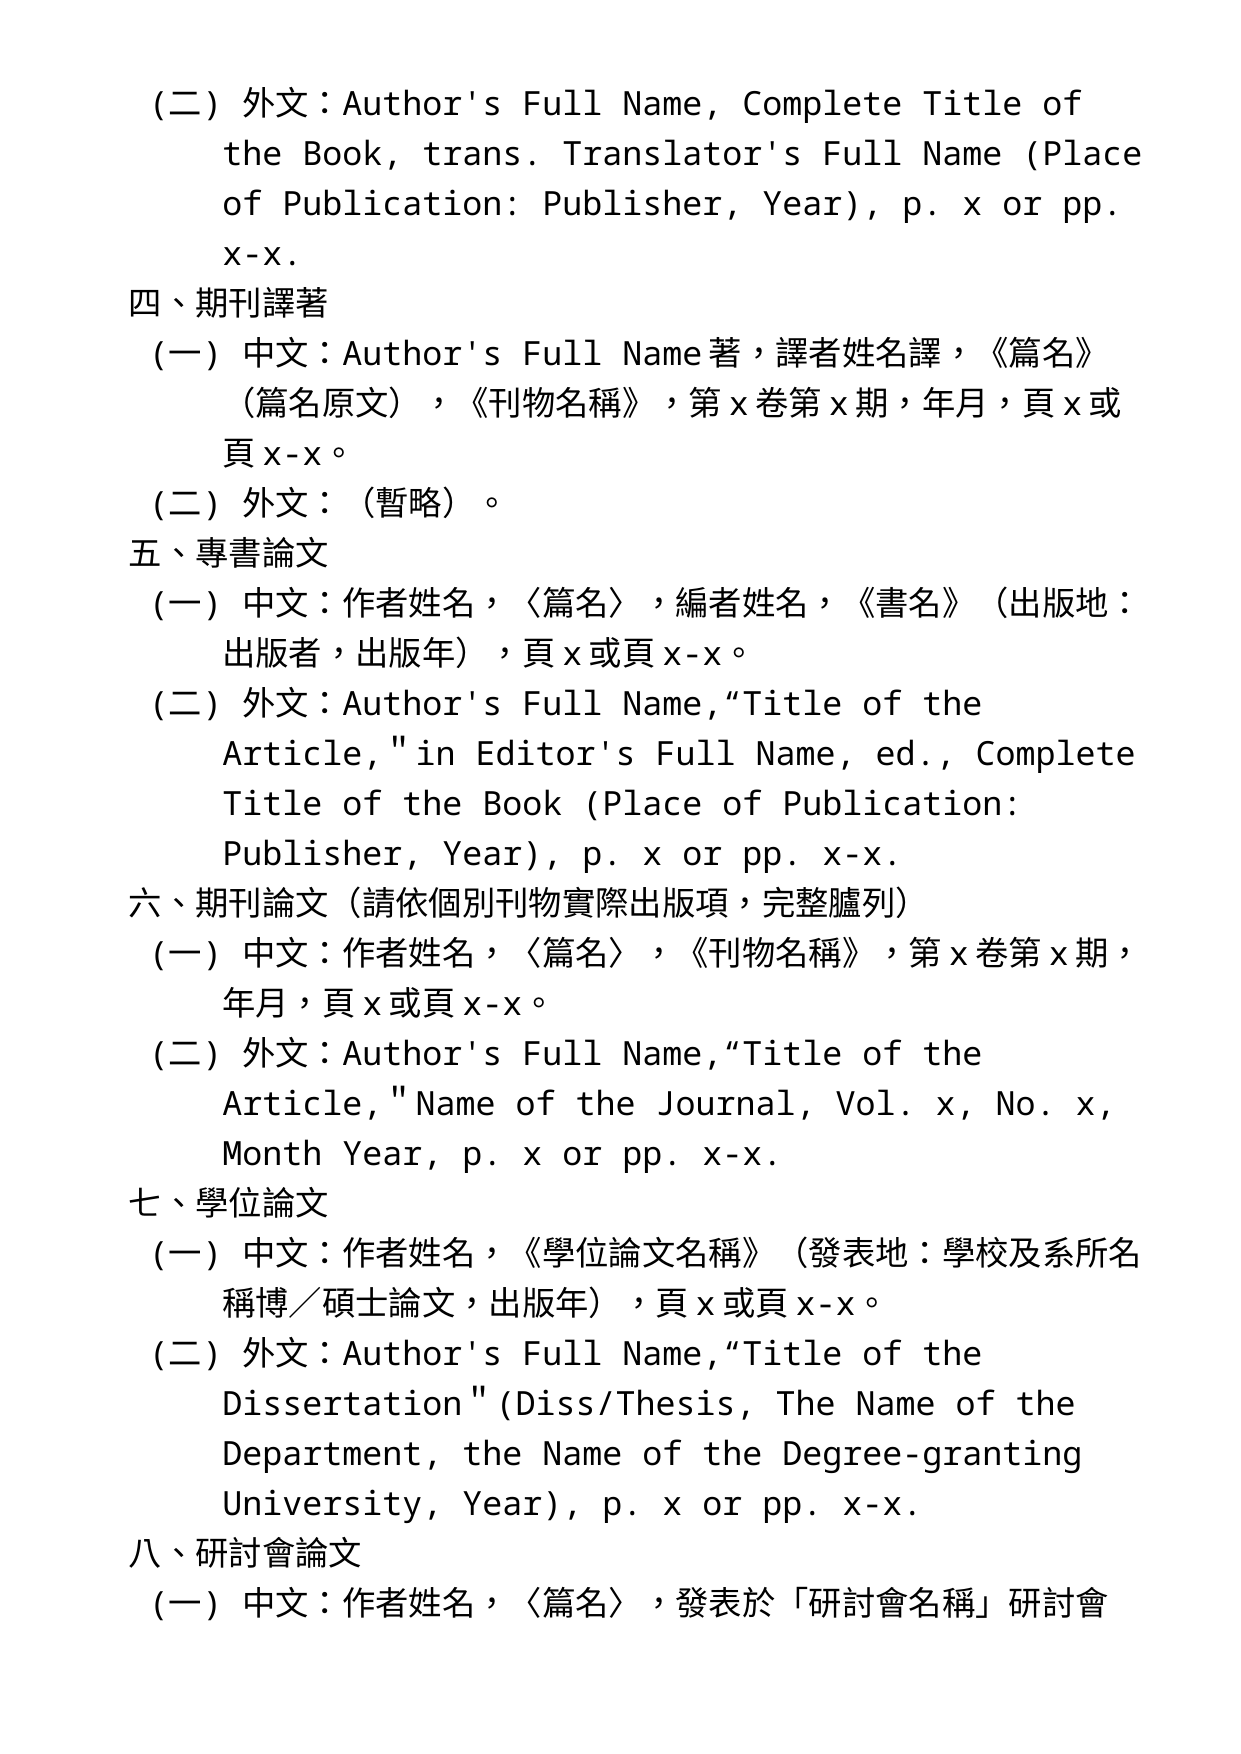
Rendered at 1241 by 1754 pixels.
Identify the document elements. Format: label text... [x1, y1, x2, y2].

text (二) 外文：Author's Full Name,“Title of the Dissertation＂(Diss/Thesis, The Name of the Department, the Name of the Degree-granting University, Year), p. x or pp. x-x. [89, 1325, 1152, 1525]
text (二) 外文：（暫略）。 [89, 475, 1152, 525]
text 八、研討會論文 [89, 1525, 1152, 1575]
text 七、學位論文 [89, 1175, 1152, 1225]
text (一) 中文：作者姓名，〈篇名〉，《刊物名稱》，第x卷第x期，年月，頁x或頁x-x。 [89, 925, 1152, 1025]
text (一) 中文：作者姓名，〈篇名〉，編者姓名，《書名》（出版地：出版者，出版年），頁x或頁x-x。 [89, 575, 1152, 675]
text (一) 中文：作者姓名，〈篇名〉，發表於「研討會名稱」研討會 [89, 1575, 1152, 1625]
text (一) 中文：作者姓名，《學位論文名稱》（發表地：學校及系所名稱博／碩士論文，出版年），頁x或頁x-x。 [89, 1225, 1152, 1325]
text (二) 外文：Author's Full Name,“Title of the Article,＂Name of the Journal, Vol. x, No. x, Month Year, p. x or pp. x-x. [89, 1025, 1152, 1175]
text (二) 外文：Author's Full Name,“Title of the Article,＂in Editor's Full Name, ed., Complete Title of the Book (Place of Publication: Publisher, Year), p. x or pp. x-x. [89, 675, 1152, 875]
text (二) 外文：Author's Full Name, Complete Title of the Book, trans. Translator's Full Name (Place of Publication: Publisher, Year), p. x or pp. x-x. [89, 75, 1152, 275]
text 四、期刊譯著 [89, 275, 1152, 325]
text (一) 中文：Author's Full Name著，譯者姓名譯，《篇名》（篇名原文），《刊物名稱》，第x卷第x期，年月，頁x或頁x-x。 [89, 325, 1152, 475]
text 五、專書論文 [89, 525, 1152, 575]
text 六、期刊論文（請依個別刊物實際出版項，完整臚列） [89, 875, 1152, 925]
